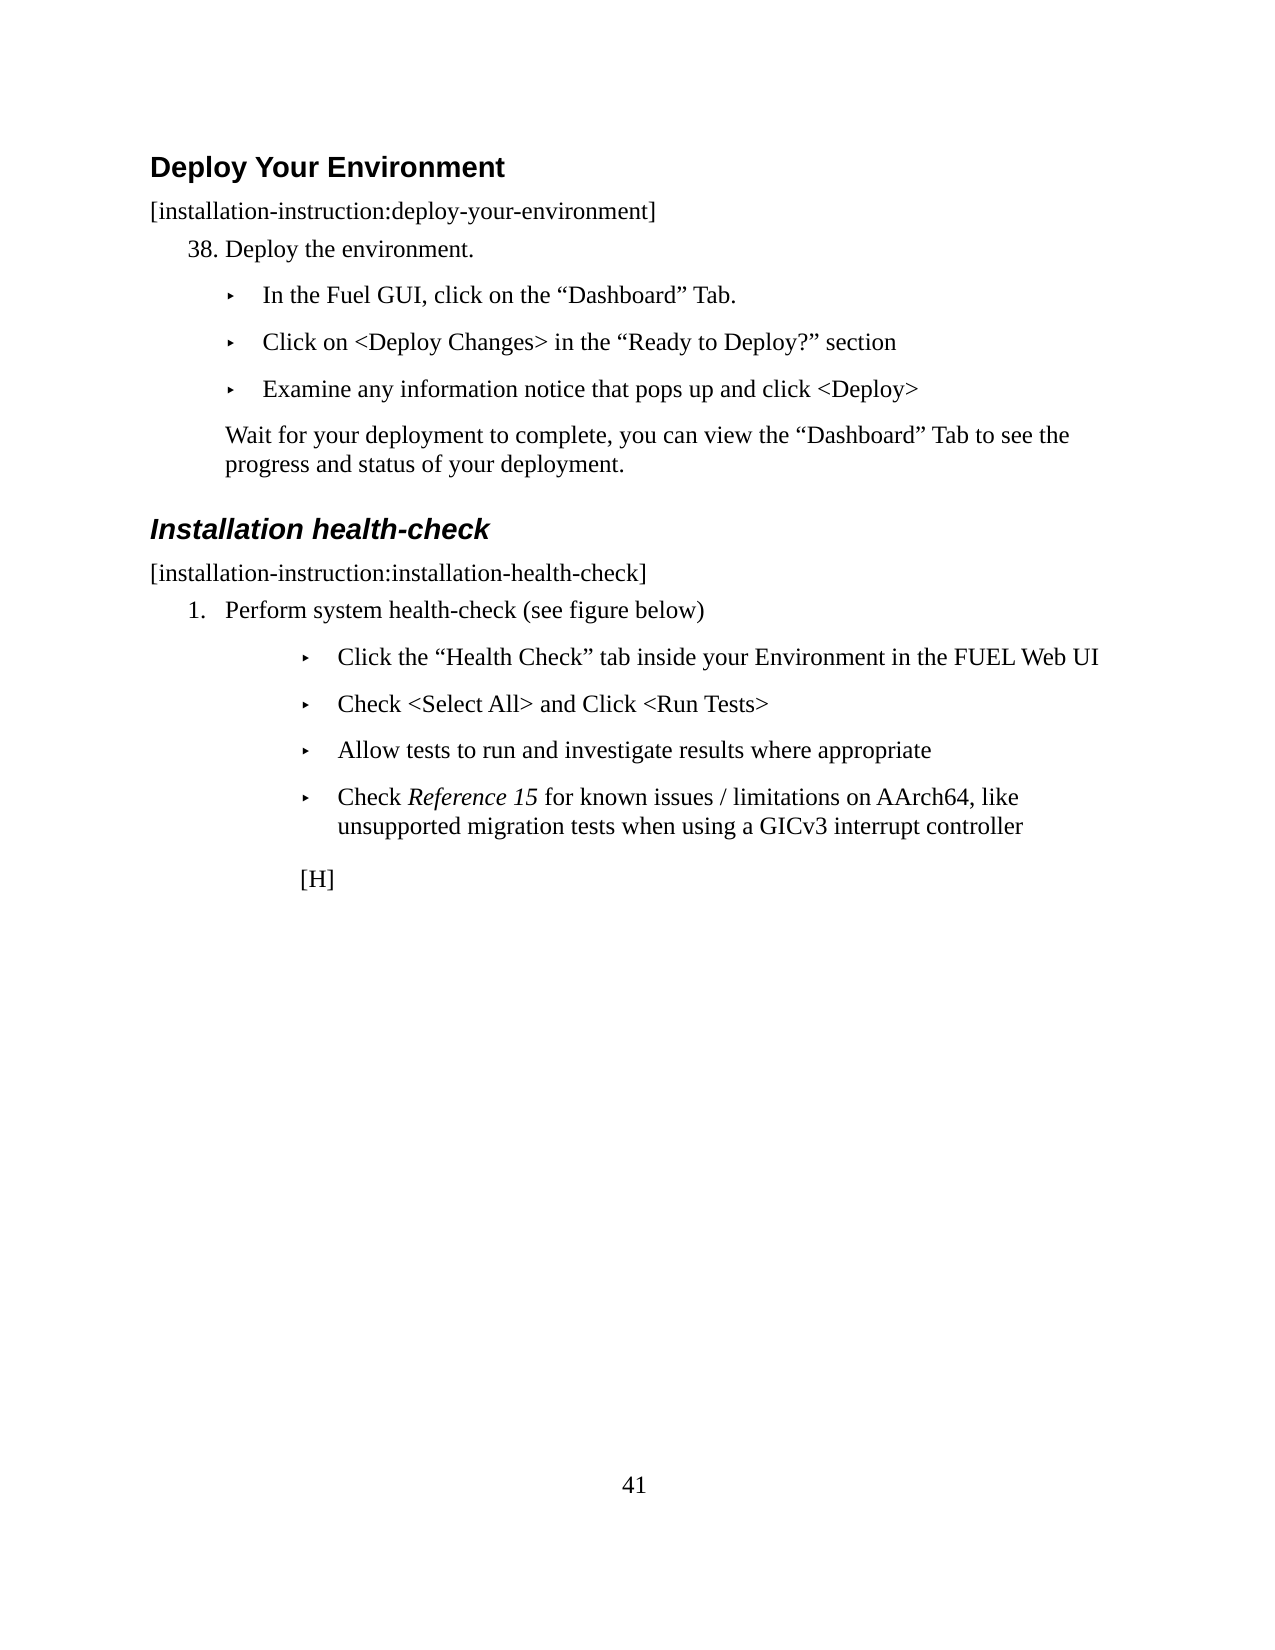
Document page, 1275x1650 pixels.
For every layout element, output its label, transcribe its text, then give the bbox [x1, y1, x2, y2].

list Deploy the environment. [187, 234, 1125, 262]
text [installation-instruction:deploy-your-environment] [150, 196, 1125, 225]
subtitle Deploy Your Environment [150, 150, 1125, 183]
list Perform system health-check (see figure below) [187, 596, 1125, 624]
text [installation-instruction:installation-health-check] [150, 558, 1125, 587]
list Check Reference 15 for known issues / limitations on AArch64, like unsupported migration tests when using a GICv3 interrupt controller [300, 782, 1125, 840]
list [H] [262, 864, 1125, 892]
subtitle Installation health-check [150, 512, 1125, 545]
list Examine any information notice that pops up and click <Deploy> [225, 374, 1125, 402]
list Allow tests to run and investigate results where appropriate [300, 736, 1125, 764]
list Wait for your deployment to complete, you can view the “Dashboard” Tab to see the progress and status of your deployment. [187, 420, 1125, 478]
list Click the “Health Check” tab inside your Environment in the FUEL Web UI [300, 642, 1125, 671]
list Click on <Deploy Changes> in the “Ready to Deploy?” section [225, 327, 1125, 356]
list In the Fuel GUI, click on the “Dashboard” Tab. [225, 280, 1125, 309]
list Check <Select All> and Click <Run Tests> [300, 689, 1125, 718]
